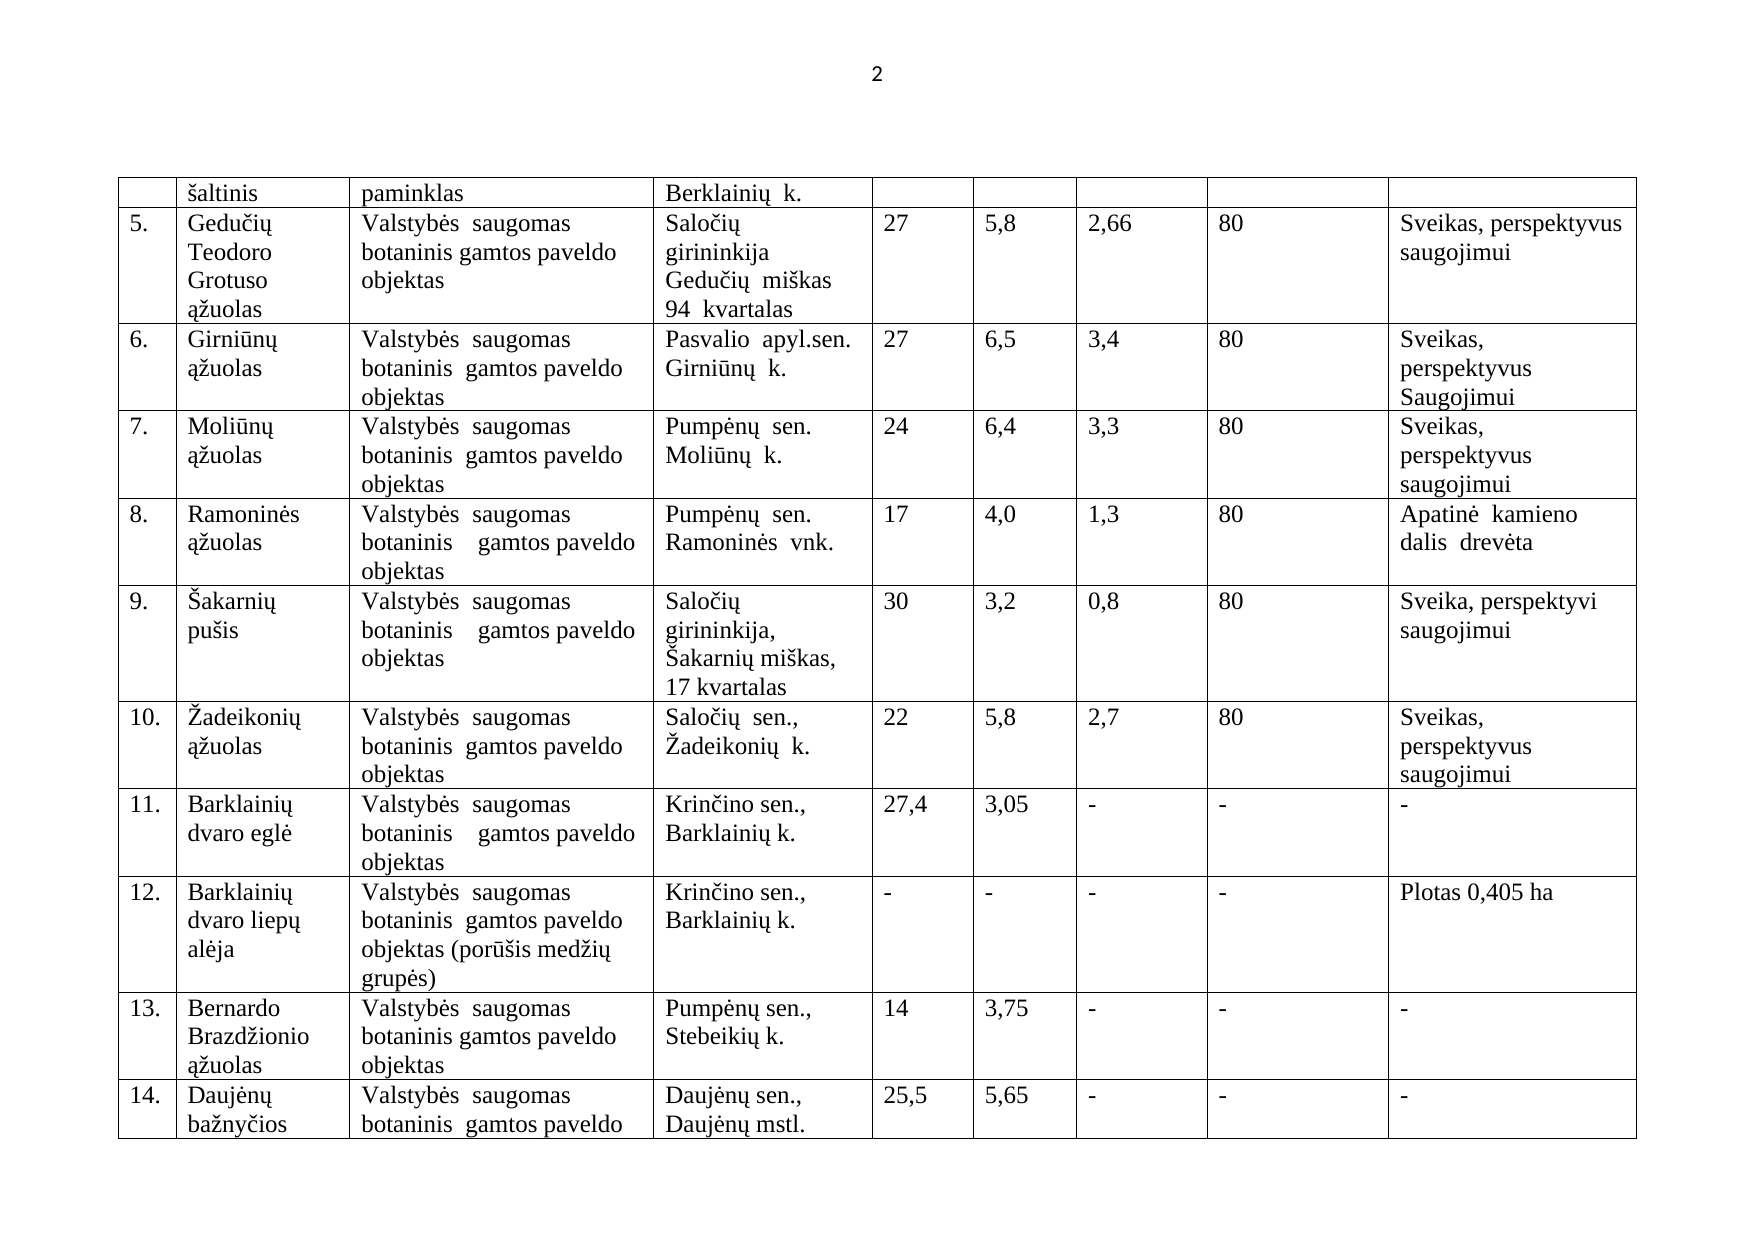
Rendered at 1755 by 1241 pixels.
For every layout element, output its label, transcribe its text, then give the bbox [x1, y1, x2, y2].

table_cell 27 [873, 208, 973, 323]
table_cell - [1208, 789, 1388, 876]
table_cell Valstybės saugomas botaninis gamtos paveldo objektas [350, 789, 653, 876]
table_cell 5,8 [974, 208, 1076, 323]
table_cell [1208, 178, 1388, 207]
table_cell Pumpėnų sen., Stebeikių k. [654, 993, 872, 1079]
table_cell paminklas [350, 178, 653, 207]
table_cell 6,4 [974, 411, 1076, 498]
table_cell 7. [119, 411, 176, 498]
table_cell - [1208, 1080, 1388, 1137]
table_cell Valstybės saugomas botaninis gamtos paveldo objektas [350, 702, 653, 788]
table_cell 80 [1208, 411, 1388, 498]
table_cell 25,5 [873, 1080, 973, 1137]
table_cell - [1077, 877, 1207, 992]
table_cell 8. [119, 499, 176, 585]
table_cell 12. [119, 877, 176, 992]
table_cell Moliūnų ąžuolas [177, 411, 349, 498]
table_cell - [1077, 993, 1207, 1079]
table_cell Berklainių k. [654, 178, 872, 207]
table_cell Plotas 0,405 ha [1389, 877, 1636, 992]
table_cell - [974, 178, 1076, 207]
table_cell Girniūnų ąžuolas [177, 324, 349, 410]
table_cell Valstybės saugomas botaninis gamtos paveldo objektas [350, 208, 653, 323]
table_cell Sveika, perspektyvi saugojimui [1389, 586, 1636, 701]
table_cell Daujėnų bažnyčios [177, 1080, 349, 1137]
table_cell - [1389, 789, 1636, 876]
table_cell 1,3 [1077, 499, 1207, 585]
table_cell 24 [873, 411, 973, 498]
table_cell 27,4 [873, 789, 973, 876]
table_cell Barklainių dvaro eglė [177, 789, 349, 876]
table_cell [1389, 178, 1636, 207]
table_cell 22 [873, 702, 973, 788]
table_cell Pumpėnų sen. Ramoninės vnk. [654, 499, 872, 585]
table_cell Saločių girininkija, Šakarnių miškas, 17 kvartalas [654, 586, 872, 701]
table_cell 13. [119, 993, 176, 1079]
table_cell Žadeikonių ąžuolas [177, 702, 349, 788]
table_cell 2,66 [1077, 208, 1207, 323]
table_cell Valstybės saugomas botaninis gamtos paveldo objektas [350, 586, 653, 701]
table_cell - [974, 877, 1076, 992]
table_cell Valstybės saugomas botaninis gamtos paveldo objektas [350, 993, 653, 1079]
table_cell 30 [873, 586, 973, 701]
table_cell Saločių sen., Žadeikonių k. [654, 702, 872, 788]
table_cell 6. [119, 324, 176, 410]
table_cell 0,8 [1077, 586, 1207, 701]
table_cell 14. [119, 1080, 176, 1137]
table_cell 5,65 [974, 1080, 1076, 1137]
table_cell Ramoninės ąžuolas [177, 499, 349, 585]
table_cell 80 [1208, 499, 1388, 585]
table_cell 27 [873, 324, 973, 410]
table_cell Pumpėnų sen. Moliūnų k. [654, 411, 872, 498]
table_cell Valstybės saugomas botaninis gamtos paveldo objektas (porūšis medžių grupės) [350, 877, 653, 992]
table_cell Sveikas, perspektyvus saugojimui [1389, 411, 1636, 498]
table_cell - [1208, 993, 1388, 1079]
table_cell - [1077, 1080, 1207, 1137]
table_cell 3,05 [974, 789, 1076, 876]
table_cell Sveikas, perspektyvus saugojimui [1389, 702, 1636, 788]
table_cell Valstybės saugomas botaninis gamtos paveldo objektas [350, 411, 653, 498]
table_cell 3,3 [1077, 411, 1207, 498]
table_cell Krinčino sen., Barklainių k. [654, 877, 872, 992]
table_cell 80 [1208, 586, 1388, 701]
table_cell [1077, 178, 1207, 207]
table_cell Bernardo Brazdžionio ąžuolas [177, 993, 349, 1079]
table_cell [119, 178, 176, 207]
table_cell 3,4 [1077, 324, 1207, 410]
table_cell Daujėnų sen., Daujėnų mstl. [654, 1080, 872, 1137]
table_cell Sveikas, perspektyvus Saugojimui [1389, 324, 1636, 410]
table_cell 80 [1208, 208, 1388, 323]
table_cell 3,2 [974, 586, 1076, 701]
table_cell Apatinė kamieno dalis drevėta [1389, 499, 1636, 585]
table_cell 80 [1208, 702, 1388, 788]
table_cell 80 [1208, 324, 1388, 410]
table_cell 4,0 [974, 499, 1076, 585]
table_cell Valstybės saugomas botaninis gamtos paveldo objektas [350, 324, 653, 410]
table_cell Barklainių dvaro liepų alėja [177, 877, 349, 992]
table_cell Pasvalio apyl.sen. Girniūnų k. [654, 324, 872, 410]
table_cell 14 [873, 993, 973, 1079]
table_cell - [1077, 789, 1207, 876]
table_cell 5. [119, 208, 176, 323]
table_cell - [1389, 1080, 1636, 1137]
table_cell - [873, 178, 973, 207]
table_cell Sveikas, perspektyvus saugojimui [1389, 208, 1636, 323]
table_cell Valstybės saugomas botaninis gamtos paveldo objektas [350, 499, 653, 585]
table_cell 5,8 [974, 702, 1076, 788]
table_cell šaltinis [177, 178, 349, 207]
table_cell 17 [873, 499, 973, 585]
table_cell 9. [119, 586, 176, 701]
table_cell - [873, 877, 973, 992]
table_cell - [1208, 877, 1388, 992]
table_cell Gedučių Teodoro Grotuso ąžuolas [177, 208, 349, 323]
table_cell 10. [119, 702, 176, 788]
table_cell Šakarnių pušis [177, 586, 349, 701]
table_cell 2,7 [1077, 702, 1207, 788]
table_cell Krinčino sen., Barklainių k. [654, 789, 872, 876]
table_cell 3,75 [974, 993, 1076, 1079]
table_cell Saločių girininkija Gedučių miškas 94 kvartalas [654, 208, 872, 323]
table_cell 6,5 [974, 324, 1076, 410]
table_cell Valstybės saugomas botaninis gamtos paveldo [350, 1080, 653, 1137]
table_cell - [1389, 993, 1636, 1079]
table_cell 11. [119, 789, 176, 876]
